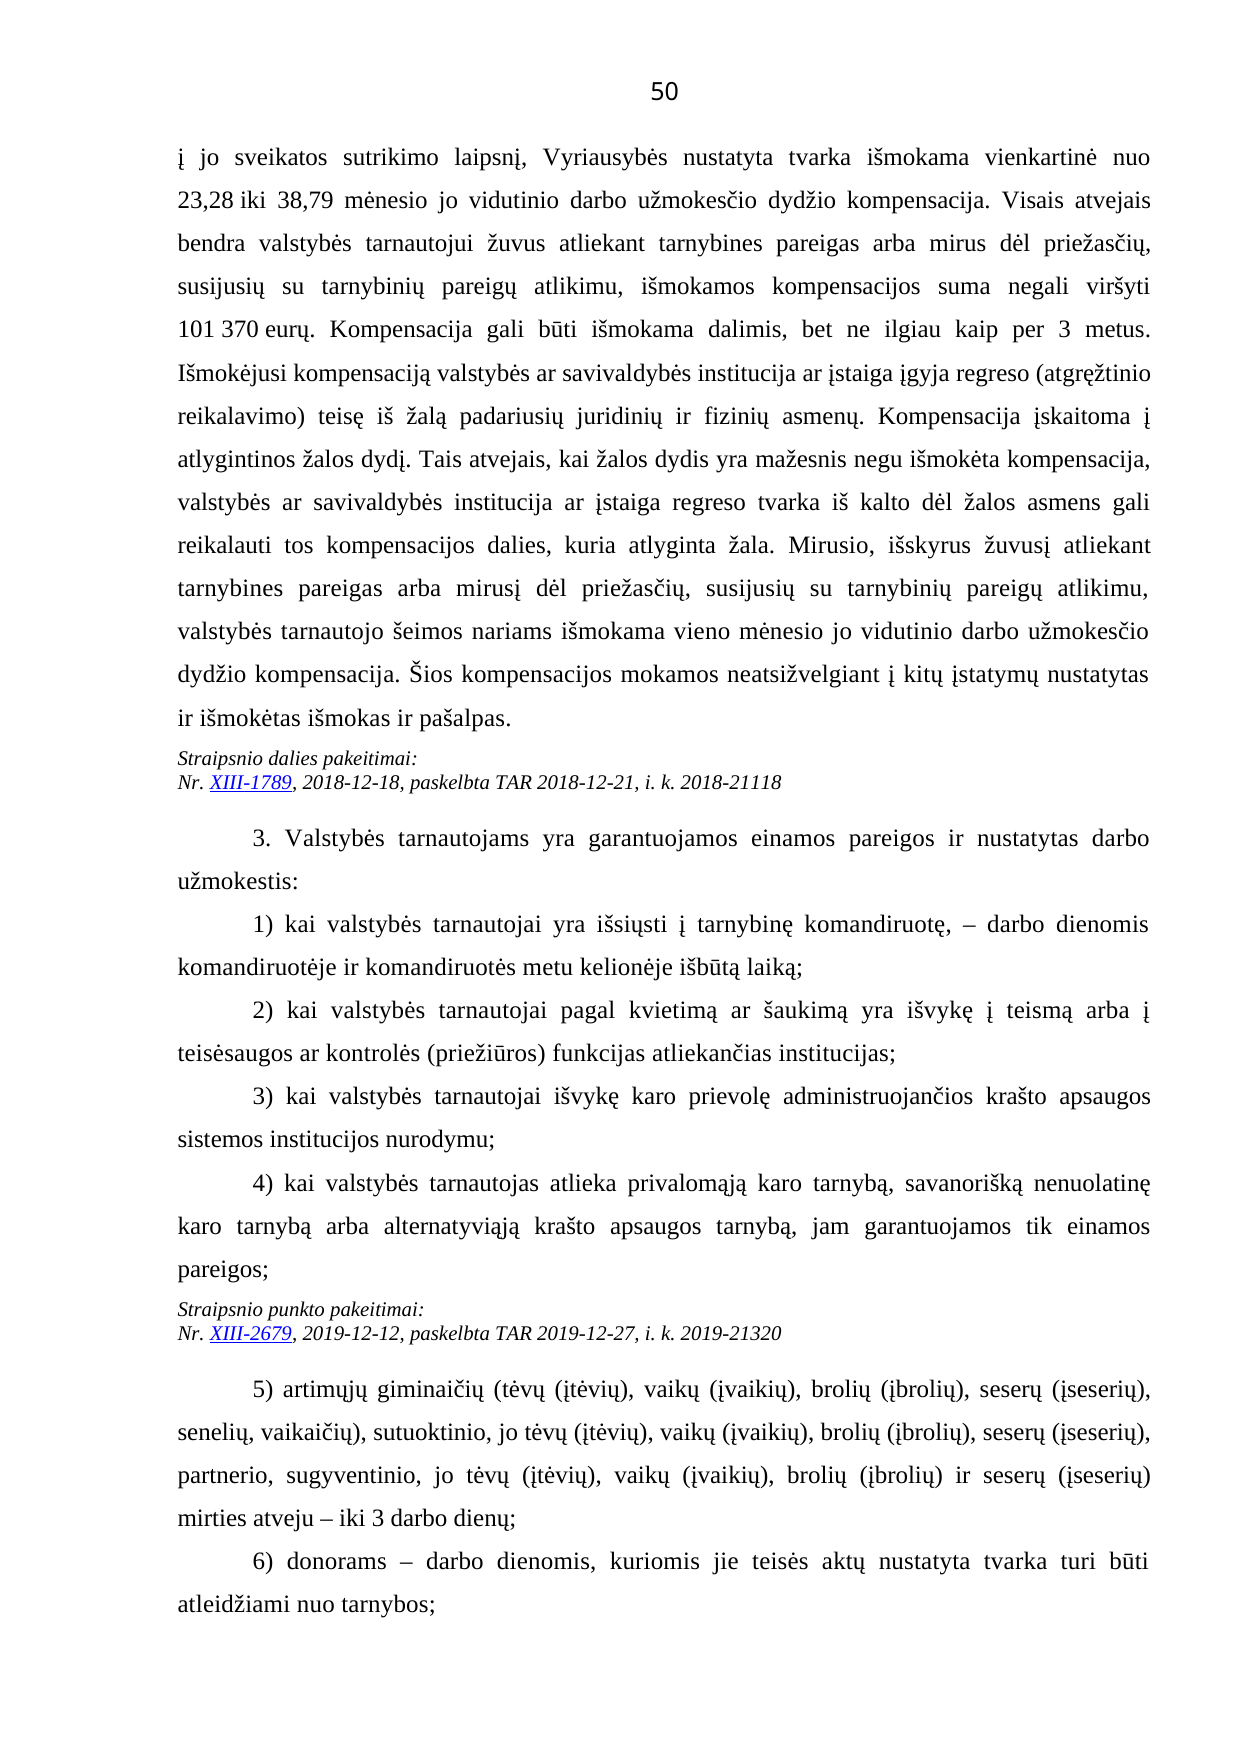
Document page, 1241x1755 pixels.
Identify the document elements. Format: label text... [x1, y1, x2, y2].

text 2) kai valstybės tarnautojai pagal kvietimą ar šaukimą yra išvykę į teismą arba į teisėsaugos ar kontrolės (priežiūros) funkcijas atliekančias institucijas; [177, 995, 1152, 1067]
text 4) kai valstybės tarnautojas atlieka privalomąją karo tarnybą, savanorišką nenuolatinę karo tarnybą arba alternatyviąją krašto apsaugos tarnybą, jam garantuojamos tik einamos pareigos; [177, 1168, 1152, 1283]
text 3) kai valstybės tarnautojai išvykę karo prievolę administruojančios krašto apsaugos sistemos institucijos nurodymu; [177, 1081, 1152, 1153]
text Straipsnio dalies pakeitimai: [177, 746, 1152, 770]
text 6) donorams – darbo dienomis, kuriomis jie teisės aktų nustatyta tvarka turi būti atleidžiami nuo tarnybos; [177, 1546, 1152, 1618]
text į jo sveikatos sutrikimo laipsnį, Vyriausybės nustatyta tvarka išmokama vienkartinė nuo 23,28 iki 38,79 mėnesio jo vidutinio darbo užmokesčio dydžio kompensacija. Visais atvejais bendra valstybės tarnautojui žuvus atliekant tarnybines pareigas arba mirus dėl priežasčių, susijusių su tarnybinių pareigų atlikimu, išmokamos kompensacijos suma negali viršyti 101 370 eurų. Kompensacija gali būti išmokama dalimis, bet ne ilgiau kaip per 3 metus. Išmokėjusi kompensaciją valstybės ar savivaldybės institucija ar įstaiga įgyja regreso (atgręžtinio reikalavimo) teisę iš žalą padariusių juridinių ir fizinių asmenų. Kompensacija įskaitoma į atlygintinos žalos dydį. Tais atvejais, kai žalos dydis yra mažesnis negu išmokėta kompensacija, valstybės ar savivaldybės institucija ar įstaiga regreso tvarka iš kalto dėl žalos asmens gali reikalauti tos kompensacijos dalies, kuria atlyginta žala. Mirusio, išskyrus žuvusį atliekant tarnybines pareigas arba mirusį dėl priežasčių, susijusių su tarnybinių pareigų atlikimu, valstybės tarnautojo šeimos nariams išmokama vieno mėnesio jo vidutinio darbo užmokesčio dydžio kompensacija. Šios kompensacijos mokamos neatsižvelgiant į kitų įstatymų nustatytas ir išmokėtas išmokas ir pašalpas. [177, 142, 1152, 731]
text Nr. XIII-2679, 2019-12-12, paskelbta TAR 2019-12-27, i. k. 2019-21320 [177, 1321, 1152, 1345]
text 5) artimųjų giminaičių (tėvų (įtėvių), vaikų (įvaikių), brolių (įbrolių), seserų (įseserių), senelių, vaikaičių), sutuoktinio, jo tėvų (įtėvių), vaikų (įvaikių), brolių (įbrolių), seserų (įseserių), partnerio, sugyventinio, jo tėvų (įtėvių), vaikų (įvaikių), brolių (įbrolių) ir seserų (įseserių) mirties atveju – iki 3 darbo dienų; [177, 1374, 1152, 1532]
text Straipsnio punkto pakeitimai: [177, 1297, 1152, 1321]
text 1) kai valstybės tarnautojai yra išsiųsti į tarnybinę komandiruotę, – darbo dienomis komandiruotėje ir komandiruotės metu kelionėje išbūtą laiką; [177, 909, 1152, 981]
text Nr. XIII-1789, 2018-12-18, paskelbta TAR 2018-12-21, i. k. 2018-21118 [177, 770, 1152, 794]
text 3. Valstybės tarnautojams yra garantuojamos einamos pareigos ir nustatytas darbo užmokestis: [177, 823, 1152, 894]
